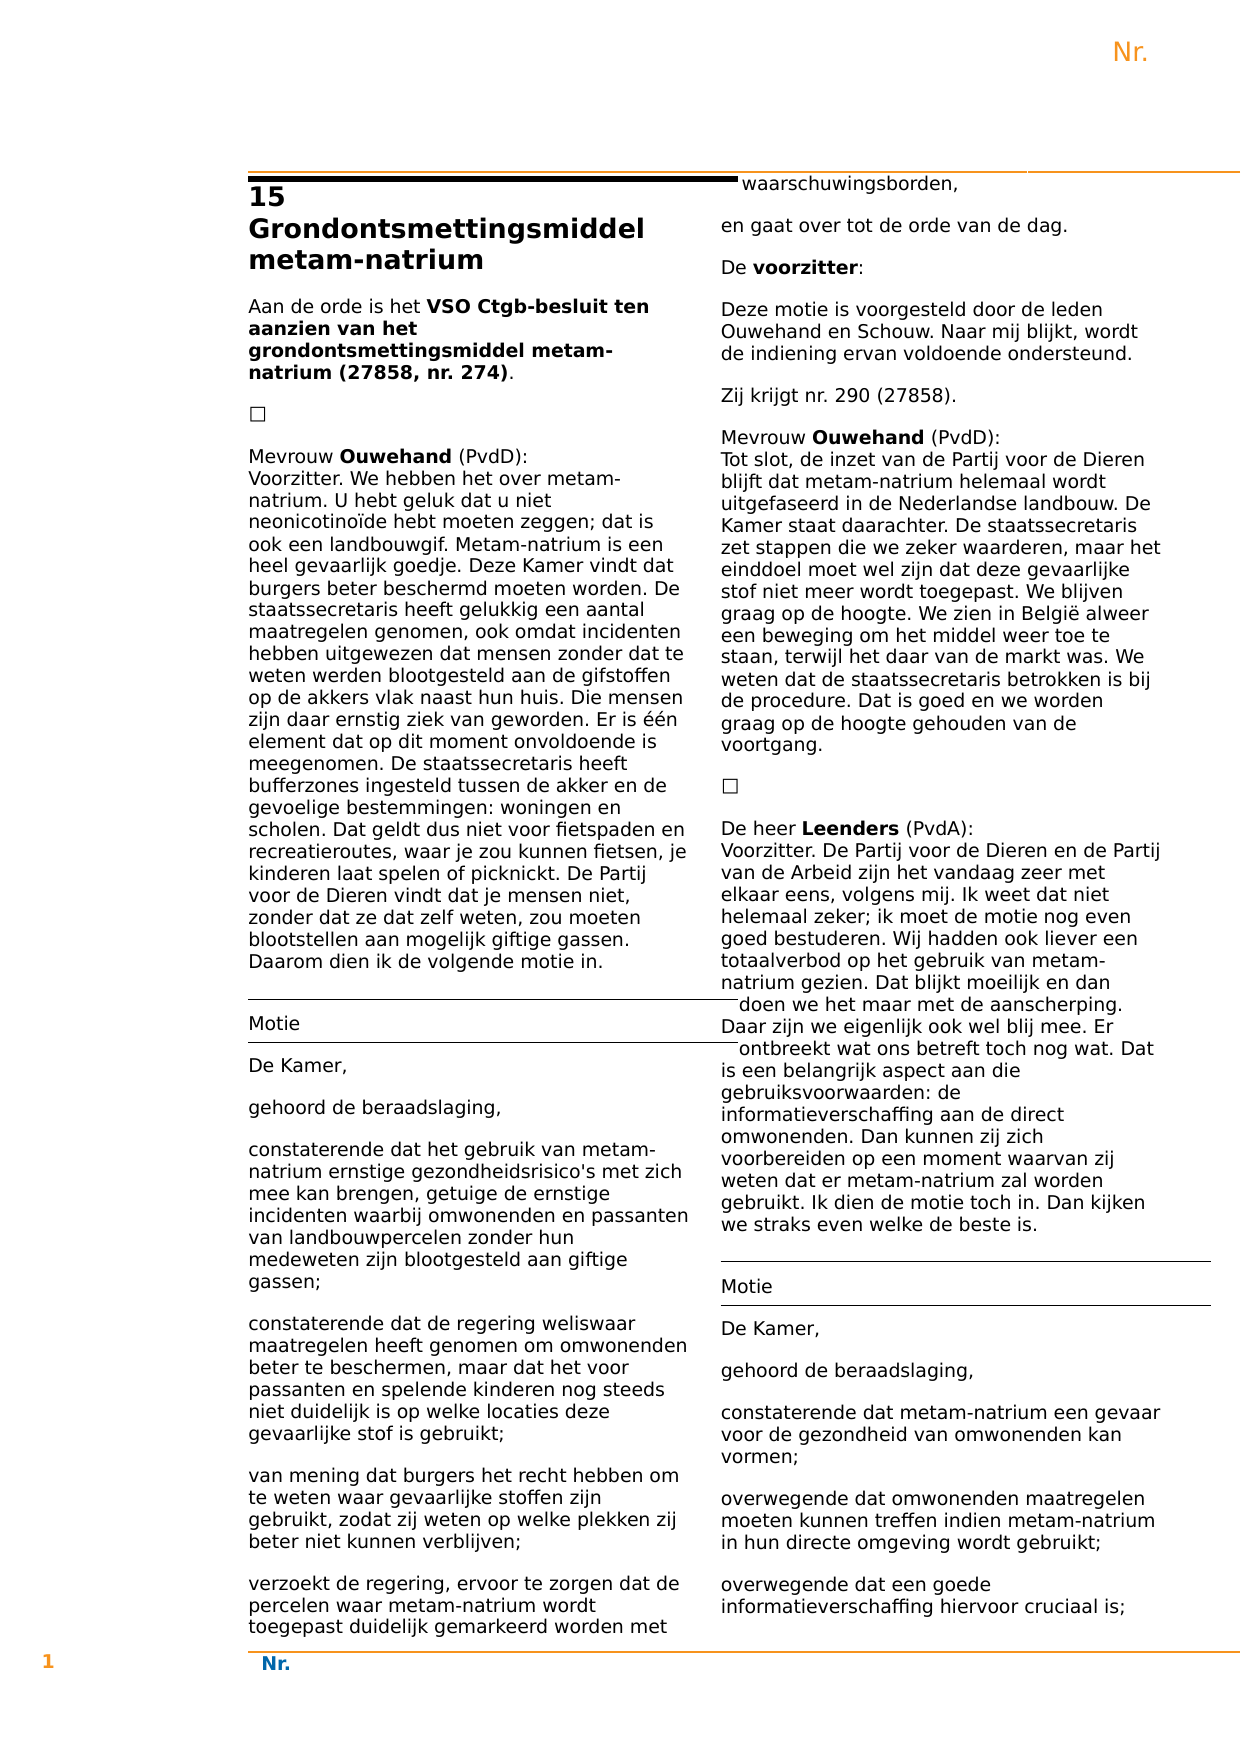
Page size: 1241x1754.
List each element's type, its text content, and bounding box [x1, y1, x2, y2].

text constaterende dat het gebruik van metam-natrium ernstige gezondheidsrisico's met zich mee kan brengen, getuige de ernstige incidenten waarbij omwonenden en passanten van landbouwpercelen zonder hun medeweten zijn blootgesteld aan giftige gassen; [248, 1139, 691, 1293]
text De Kamer, [721, 1318, 1163, 1340]
text ⬜ [248, 403, 691, 426]
text Aan de orde is het VSO Ctgb-besluit ten aanzien van het grondontsmettingsmiddel metam-natrium (27858, nr. 274). [248, 296, 691, 383]
text constaterende dat de regering weliswaar maatregelen heeft genomen om omwonenden beter te beschermen, maar dat het voor passanten en spelende kinderen nog steeds niet duidelijk is op welke locaties deze gevaarlijke stof is gebruikt; [248, 1313, 691, 1444]
text en gaat over tot de orde van de dag. [721, 215, 1163, 237]
text Voorzitter. De Partij voor de Dieren en de Partij van de Arbeid zijn het vandaag zeer met elkaar eens, volgens mij. Ik weet dat niet helemaal zeker; ik moet de motie nog even goed bestuderen. Wij hadden ook liever een totaalverbod op het gebruik van metam-natrium gezien. Dat blijkt moeilijk en dan doen we het maar met de aanscherping. Daar zijn we eigenlijk ook wel blij mee. Er ontbreekt wat ons betreft toch nog wat. Dat is een belangrijk aspect aan die gebruiksvoorwaarden: de informatieverschaffing aan de direct omwonenden. Dan kunnen zij zich voorbereiden op een moment waarvan zij weten dat er metam-natrium zal worden gebruikt. Ik dien de motie toch in. Dan kijken we straks even welke de beste is. [721, 840, 1163, 1236]
text gehoord de beraadslaging, [248, 1097, 691, 1119]
text Motie [721, 1276, 1163, 1298]
text verzoekt de regering, ervoor te zorgen dat de percelen waar metam-natrium wordt toegepast duidelijk gemarkeerd worden met [248, 1572, 691, 1638]
text gehoord de beraadslaging, [721, 1360, 1163, 1382]
text van mening dat burgers het recht hebben om te weten waar gevaarlijke stoffen zijn gebruikt, zodat zij weten op welke plekken zij beter niet kunnen verblijven; [248, 1464, 691, 1552]
text Zij krijgt nr. 290 (27858). [721, 385, 1163, 407]
text Motie [248, 1013, 691, 1035]
text De heer Leenders (PvdA): [721, 818, 1163, 840]
text Deze motie is voorgesteld door de leden Ouwehand en Schouw. Naar mij blijkt, wordt de indiening ervan voldoende ondersteund. [721, 299, 1163, 365]
text Tot slot, de inzet van de Partij voor de Dieren blijft dat metam-natrium helemaal wordt uitgefaseerd in de Nederlandse landbouw. De Kamer staat daarachter. De staatssecretaris zet stappen die we zeker waarderen, maar het einddoel moet wel zijn dat deze gevaarlijke stof niet meer wordt toegepast. We blijven graag op de hoogte. We zien in België alweer een beweging om het middel weer toe te staan, terwijl het daar van de markt was. We weten dat de staatssecretaris betrokken is bij de procedure. Dat is goed en we worden graag op de hoogte gehouden van de voortgang. [721, 449, 1163, 756]
text constaterende dat metam-natrium een gevaar voor de gezondheid van omwonenden kan vormen; [721, 1402, 1163, 1468]
text De voorzitter: [721, 257, 1163, 279]
text waarschuwingsborden, [721, 173, 1163, 195]
title 15 Grondontsmettingsmiddel metam-natrium [248, 182, 691, 276]
text Mevrouw Ouwehand (PvdD): [721, 427, 1163, 449]
text Voorzitter. We hebben het over metam-natrium. U hebt geluk dat u niet neonicotinoïde hebt moeten zeggen; dat is ook een landbouwgif. Metam-natrium is een heel gevaarlijk goedje. Deze Kamer vindt dat burgers beter beschermd moeten worden. De staatssecretaris heeft gelukkig een aantal maatregelen genomen, ook omdat incidenten hebben uitgewezen dat mensen zonder dat te weten werden blootgesteld aan de gifstoffen op de akkers vlak naast hun huis. Die mensen zijn daar ernstig ziek van geworden. Er is één element dat op dit moment onvoldoende is meegenomen. De staatssecretaris heeft bufferzones ingesteld tussen de akker en de gevoelige bestemmingen: woningen en scholen. Dat geldt dus niet voor fietspaden en recreatieroutes, waar je zou kunnen fietsen, je kinderen laat spelen of picknickt. De Partij voor de Dieren vindt dat je mensen niet, zonder dat ze dat zelf weten, zou moeten blootstellen aan mogelijk giftige gassen. Daarom dien ik de volgende motie in. [248, 467, 691, 973]
text De Kamer, [248, 1055, 691, 1077]
text Mevrouw Ouwehand (PvdD): [248, 446, 691, 467]
text overwegende dat omwonenden maatregelen moeten kunnen treffen indien metam-natrium in hun directe omgeving wordt gebruikt; [721, 1488, 1163, 1554]
text ⬜ [721, 776, 1163, 798]
text overwegende dat een goede informatieverschaffing hiervoor cruciaal is; [721, 1574, 1163, 1618]
